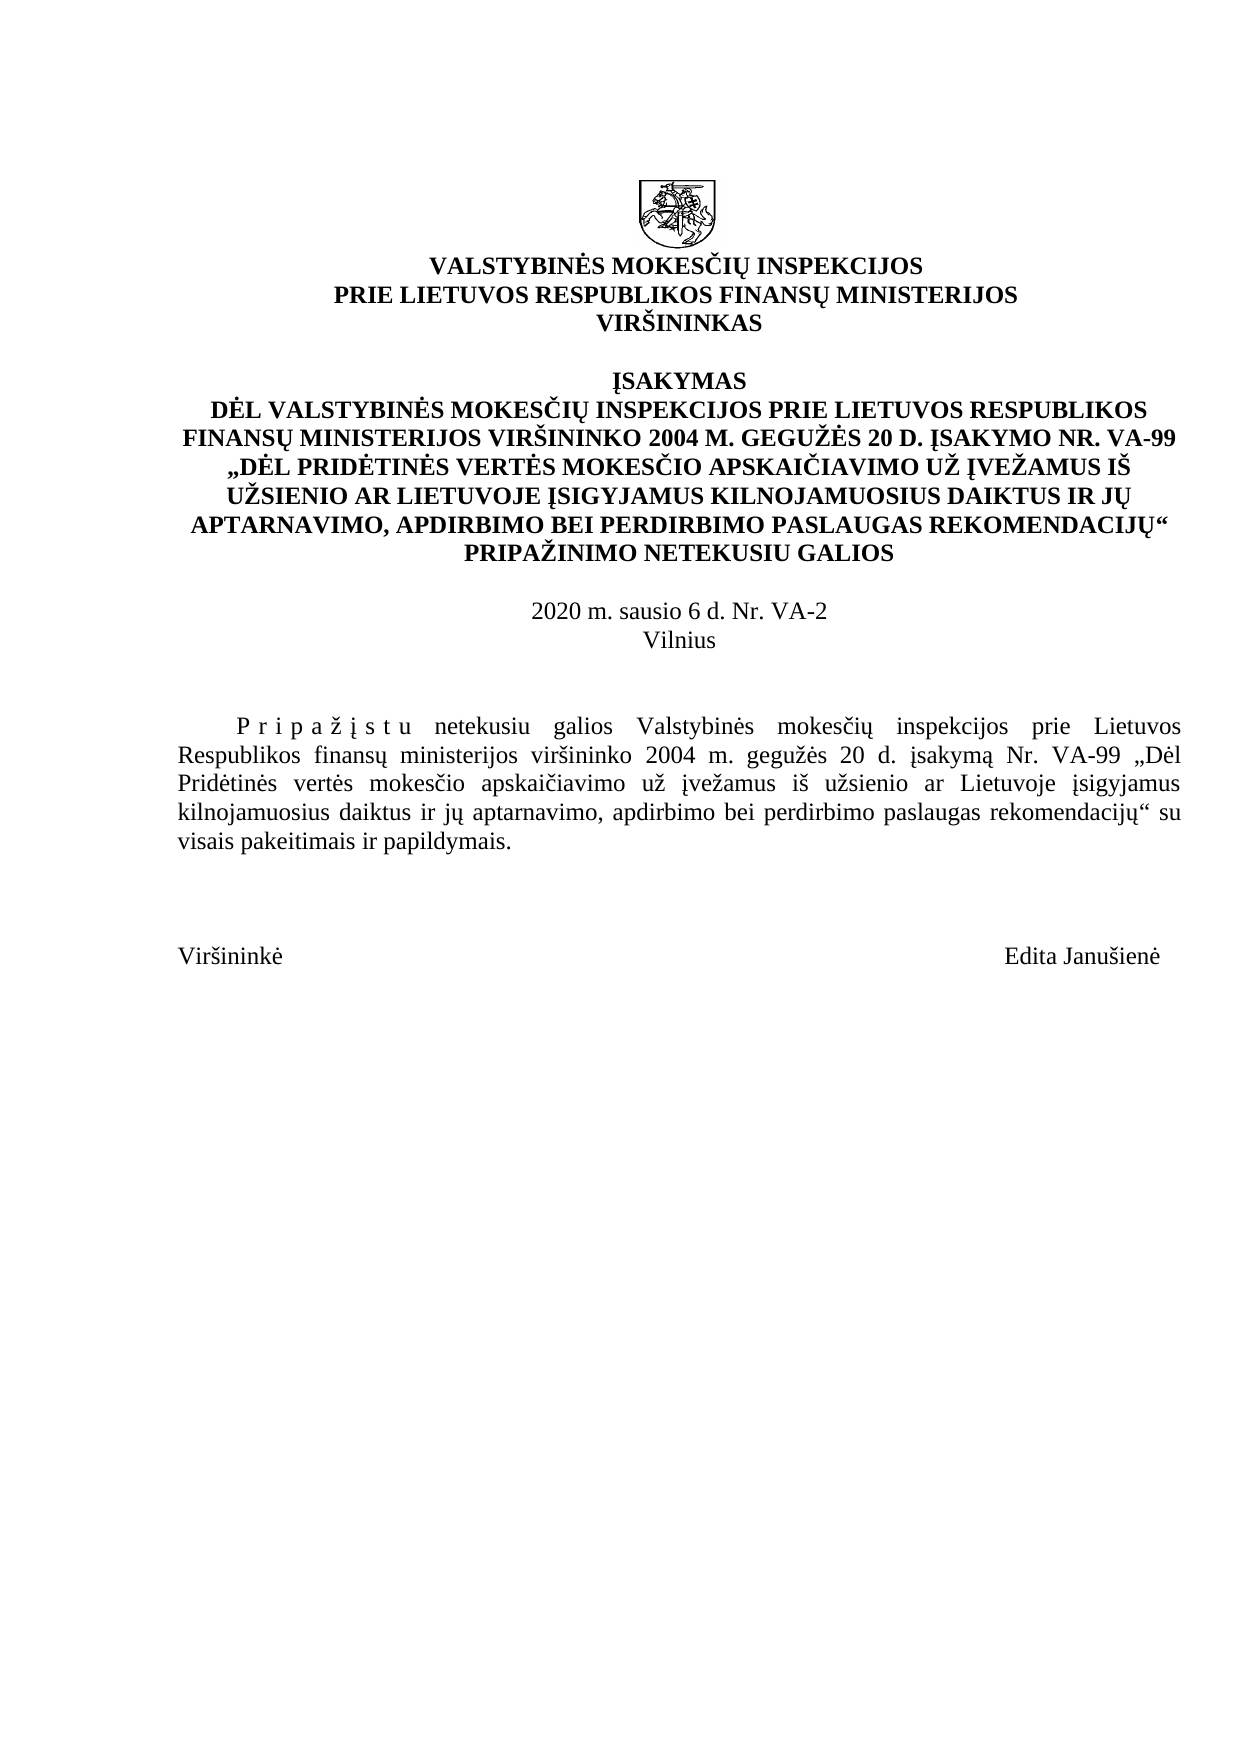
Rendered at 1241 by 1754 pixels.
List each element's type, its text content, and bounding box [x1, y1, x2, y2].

text Viršininkė Edita Janušienė [177, 941, 1181, 970]
text VALSTYBINĖS MOKESČIŲ INSPEKCIJOS PRIE LIETUVOS RESPUBLIKOS FINANSŲ MINISTERIJOS VIRŠININKAS [177, 251, 1181, 337]
text 2020 m. sausio 6 d. Nr. VA-2 [177, 596, 1181, 625]
text Pripažįstu netekusiu galios Valstybinės mokesčių inspekcijos prie Lietuvos Respublikos finansų ministerijos viršininko 2004 m. gegužės 20 d. įsakymą Nr. VA-99 „Dėl Pridėtinės vertės mokesčio apskaičiavimo už įvežamus iš užsienio ar Lietuvoje įsigyjamus kilnojamuosius daiktus ir jų aptarnavimo, apdirbimo bei perdirbimo paslaugas rekomendacijų“ su visais pakeitimais ir papildymais. [177, 711, 1181, 855]
text ĮSAKYMAS [177, 366, 1181, 395]
text Vilnius [177, 625, 1181, 653]
text DĖL Valstybinės mokesčių inspekcijos prie Lietuvos Respublikos finansų ministerijos viršininko 2004 M. GEGUŽĖS 20 D. ĮSAKYMO NR. VA-99 „DĖL PRIDĖTINĖS VERTĖS MOKESČIO APSKAIČIAVIMO UŽ ĮVEŽAMUS IŠ UŽSIENIO AR LIETUVOJE ĮSIGYJAMUS KILNOJAMUOSIUS DAIKTUS IR JŲ APTARNAVIMO, APDIRBIMO BEI PERDIRBIMO PASLAUGAS REKOMENDACIJŲ“ PRIPAŽINIMO NETEKUSIU GALIOS [177, 395, 1181, 567]
